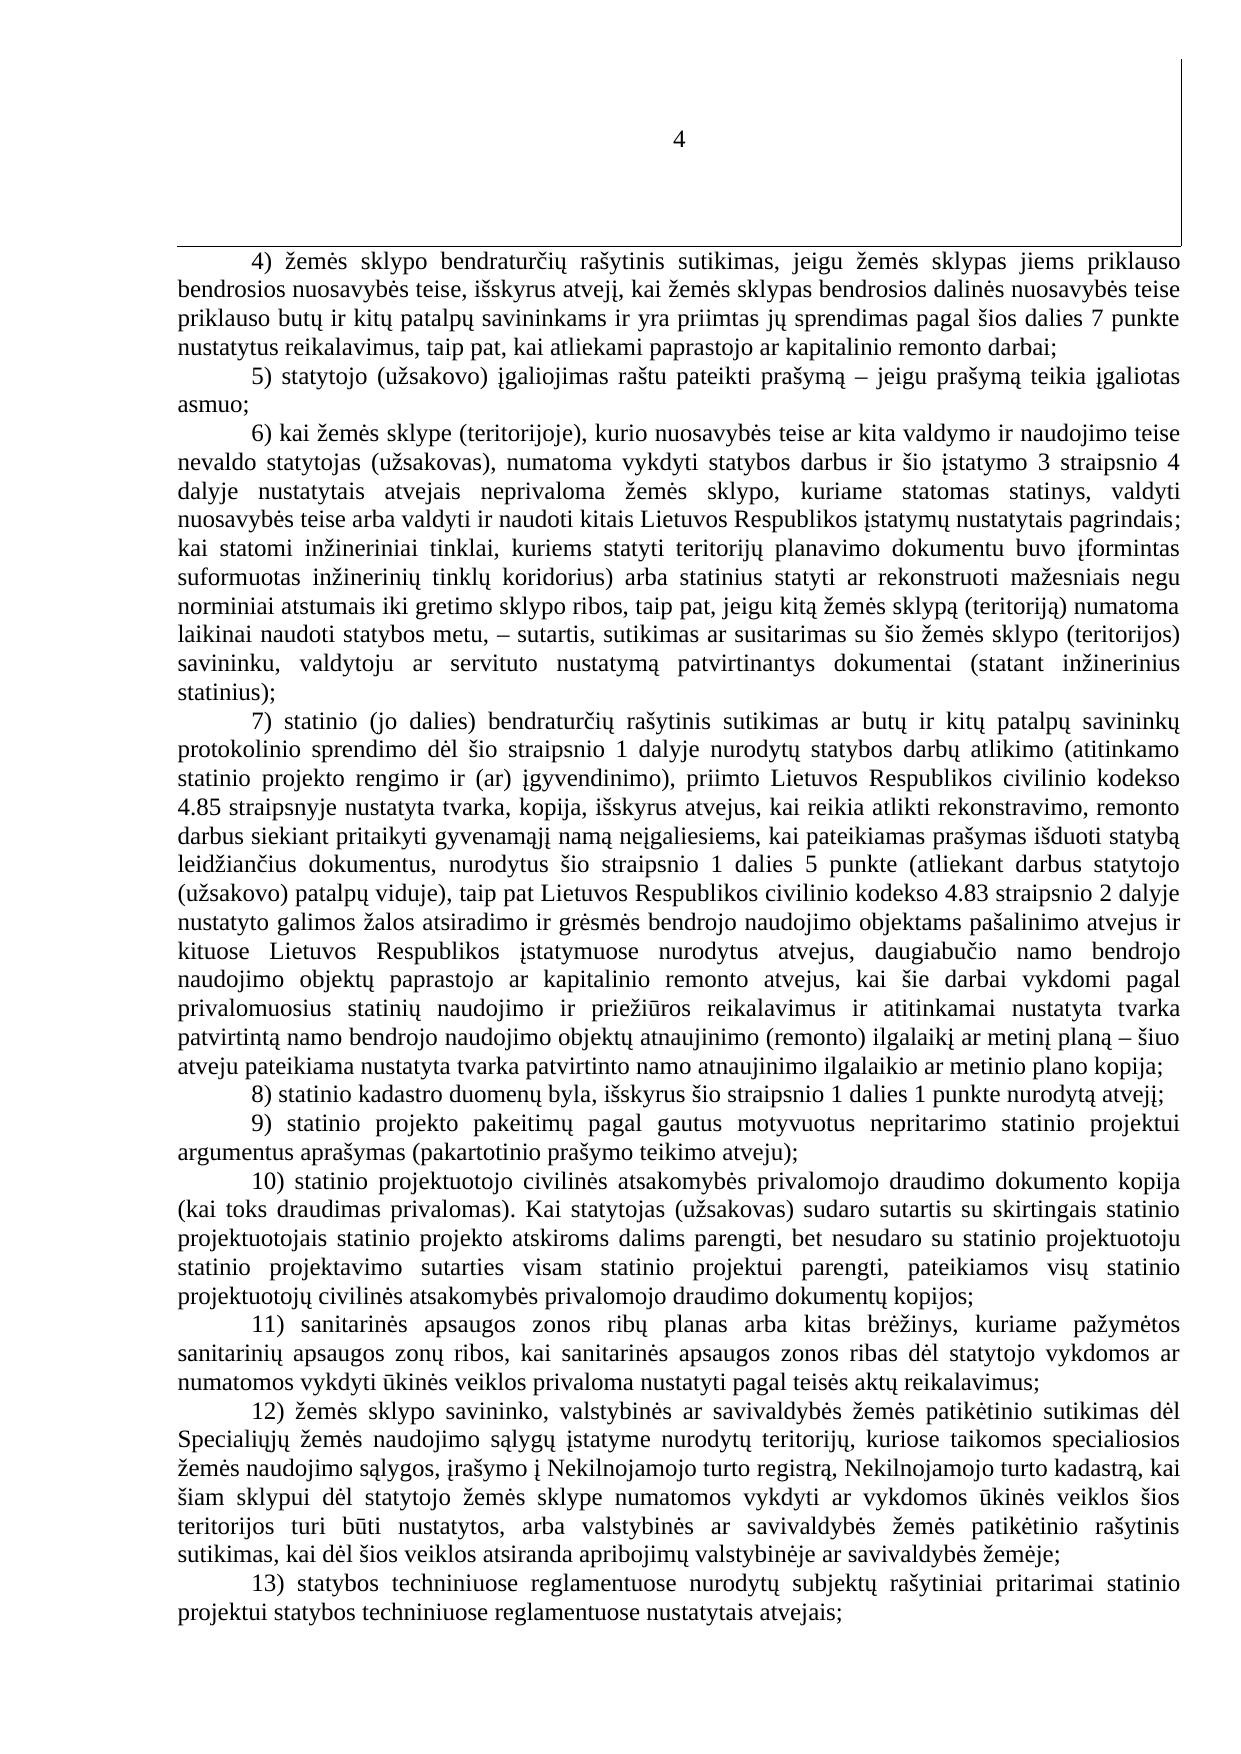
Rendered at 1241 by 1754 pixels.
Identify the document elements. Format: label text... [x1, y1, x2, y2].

text 5) statytojo (užsakovo) įgaliojimas raštu pateikti prašymą – jeigu prašymą teikia įgaliotas asmuo; [177, 361, 1181, 418]
text 11) sanitarinės apsaugos zonos ribų planas arba kitas brėžinys, kuriame pažymėtos sanitarinių apsaugos zonų ribos, kai sanitarinės apsaugos zonos ribas dėl statytojo vykdomos ar numatomos vykdyti ūkinės veiklos privaloma nustatyti pagal teisės aktų reikalavimus; [177, 1309, 1181, 1396]
text 13) statybos techniniuose reglamentuose nurodytų subjektų rašytiniai pritarimai statinio projektui statybos techniniuose reglamentuose nustatytais atvejais; [177, 1568, 1181, 1626]
text 7) statinio (jo dalies) bendraturčių rašytinis sutikimas ar butų ir kitų patalpų savininkų protokolinio sprendimo dėl šio straipsnio 1 dalyje nurodytų statybos darbų atlikimo (atitinkamo statinio projekto rengimo ir (ar) įgyvendinimo), priimto Lietuvos Respublikos civilinio kodekso 4.85 straipsnyje nustatyta tvarka, kopija, išskyrus atvejus, kai reikia atlikti rekonstravimo, remonto darbus siekiant pritaikyti gyvenamąjį namą neįgaliesiems, kai pateikiamas prašymas išduoti statybą leidžiančius dokumentus, nurodytus šio straipsnio 1 dalies 5 punkte (atliekant darbus statytojo (užsakovo) patalpų viduje), taip pat Lietuvos Respublikos civilinio kodekso 4.83 straipsnio 2 dalyje nustatyto galimos žalos atsiradimo ir grėsmės bendrojo naudojimo objektams pašalinimo atvejus ir kituose Lietuvos Respublikos įstatymuose nurodytus atvejus, daugiabučio namo bendrojo naudojimo objektų paprastojo ar kapitalinio remonto atvejus, kai šie darbai vykdomi pagal privalomuosius statinių naudojimo ir priežiūros reikalavimus ir atitinkamai nustatyta tvarka patvirtintą namo bendrojo naudojimo objektų atnaujinimo (remonto) ilgalaikį ar metinį planą – šiuo atveju pateikiama nustatyta tvarka patvirtinto namo atnaujinimo ilgalaikio ar metinio plano kopija; [177, 706, 1181, 1079]
text 8) statinio kadastro duomenų byla, išskyrus šio straipsnio 1 dalies 1 punkte nurodytą atvejį; [177, 1079, 1181, 1108]
text 6) kai žemės sklype (teritorijoje), kurio nuosavybės teise ar kita valdymo ir naudojimo teise nevaldo statytojas (užsakovas), numatoma vykdyti statybos darbus ir šio įstatymo 3 straipsnio 4 dalyje nustatytais atvejais neprivaloma žemės sklypo, kuriame statomas statinys, valdyti nuosavybės teise arba valdyti ir naudoti kitais Lietuvos Respublikos įstatymų nustatytais pagrindais; kai statomi inžineriniai tinklai, kuriems statyti teritorijų planavimo dokumentu buvo įformintas suformuotas inžinerinių tinklų koridorius) arba statinius statyti ar rekonstruoti mažesniais negu norminiai atstumais iki gretimo sklypo ribos, taip pat, jeigu kitą žemės sklypą (teritoriją) numatoma laikinai naudoti statybos metu, – sutartis, sutikimas ar susitarimas su šio žemės sklypo (teritorijos) savininku, valdytoju ar servituto nustatymą patvirtinantys dokumentai (statant inžinerinius statinius); [177, 418, 1181, 706]
text 4) žemės sklypo bendraturčių rašytinis sutikimas, jeigu žemės sklypas jiems priklauso bendrosios nuosavybės teise, išskyrus atvejį, kai žemės sklypas bendrosios dalinės nuosavybės teise priklauso butų ir kitų patalpų savininkams ir yra priimtas jų sprendimas pagal šios dalies 7 punkte nustatytus reikalavimus, taip pat, kai atliekami paprastojo ar kapitalinio remonto darbai; [177, 246, 1181, 361]
text 12) žemės sklypo savininko, valstybinės ar savivaldybės žemės patikėtinio sutikimas dėl Specialiųjų žemės naudojimo sąlygų įstatyme nurodytų teritorijų, kuriose taikomos specialiosios žemės naudojimo sąlygos, įrašymo į Nekilnojamojo turto registrą, Nekilnojamojo turto kadastrą, kai šiam sklypui dėl statytojo žemės sklype numatomos vykdyti ar vykdomos ūkinės veiklos šios teritorijos turi būti nustatytos, arba valstybinės ar savivaldybės žemės patikėtinio rašytinis sutikimas, kai dėl šios veiklos atsiranda apribojimų valstybinėje ar savivaldybės žemėje; [177, 1396, 1181, 1568]
text 10) statinio projektuotojo civilinės atsakomybės privalomojo draudimo dokumento kopija (kai toks draudimas privalomas). Kai statytojas (užsakovas) sudaro sutartis su skirtingais statinio projektuotojais statinio projekto atskiroms dalims parengti, bet nesudaro su statinio projektuotoju statinio projektavimo sutarties visam statinio projektui parengti, pateikiamos visų statinio projektuotojų civilinės atsakomybės privalomojo draudimo dokumentų kopijos; [177, 1166, 1181, 1309]
text 9) statinio projekto pakeitimų pagal gautus motyvuotus nepritarimo statinio projektui argumentus aprašymas (pakartotinio prašymo teikimo atveju); [177, 1108, 1181, 1166]
